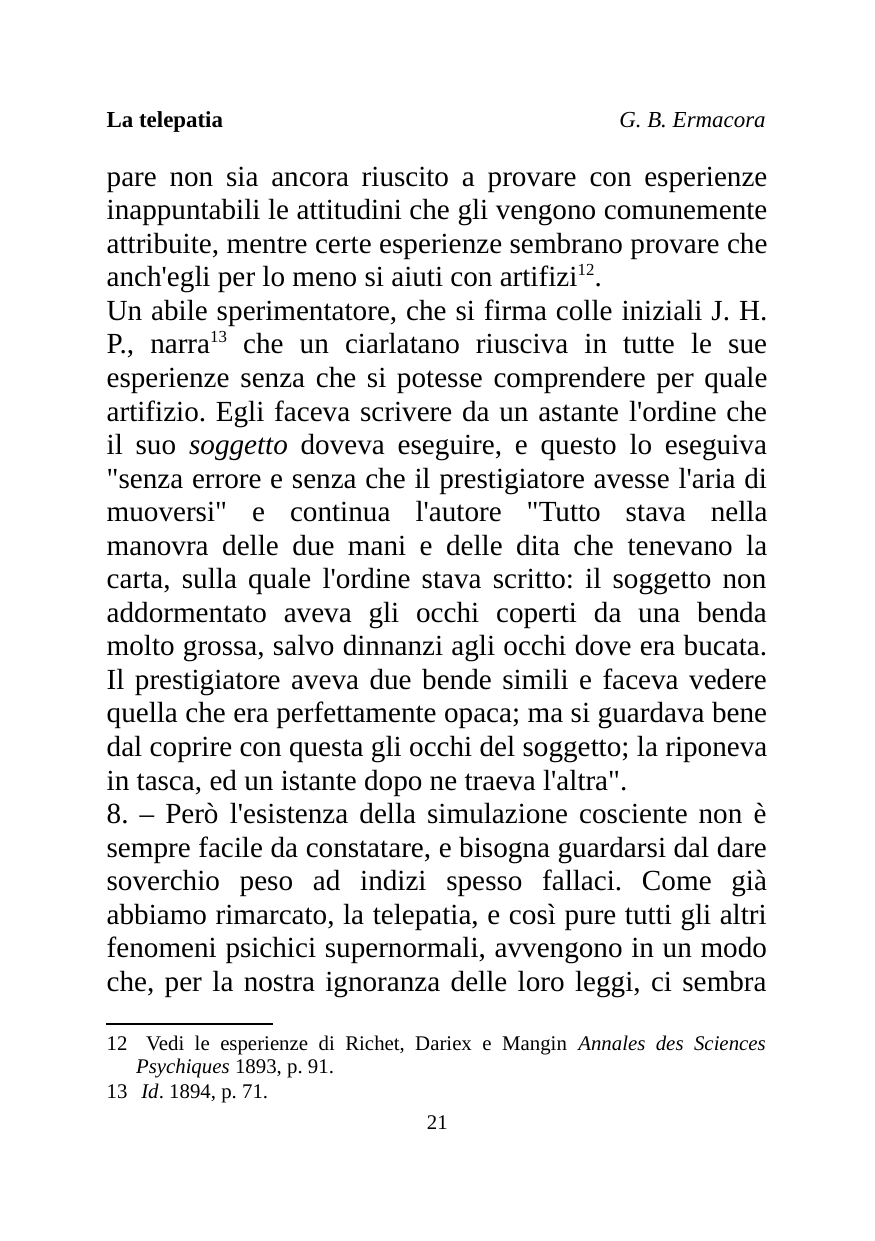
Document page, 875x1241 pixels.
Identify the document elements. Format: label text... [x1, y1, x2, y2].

text 8. – Però l'esistenza della simulazione cosciente non è sempre facile da constatare, e bisogna guardarsi dal dare soverchio peso ad indizi spesso fallaci. Come già abbiamo rimarcato, la telepatia, e così pure tutti gli altri fenomeni psichici supernormali, avvengono in un modo che, per la nostra ignoranza delle loro leggi, ci sembra [106, 796, 768, 997]
text pare non sia ancora riuscito a provare con esperienze inappuntabili le attitudini che gli vengono comunemente attribuite, mentre certe esperienze sembrano provare che anch'egli per lo meno si aiuti con artifizi. [106, 159, 768, 293]
text Id. 1894, p. 71. [106, 1078, 768, 1103]
text Vedi le esperienze di Richet, Dariex e Mangin Annales des Sciences Psychiques 1893, p. 91. [106, 1030, 768, 1078]
text Un abile sperimentatore, che si firma colle iniziali J. H. P., narra che un ciarlatano riusciva in tutte le sue esperienze senza che si potesse comprendere per quale artifizio. Egli faceva scrivere da un astante l'ordine che il suo soggetto doveva eseguire, e questo lo eseguiva "senza errore e senza che il prestigiatore avesse l'aria di muoversi" e continua l'autore "Tutto stava nella manovra delle due mani e delle dita che tenevano la carta, sulla quale l'ordine stava scritto: il soggetto non addormentato aveva gli occhi coperti da una benda molto grossa, salvo dinnanzi agli occhi dove era bucata. Il prestigiatore aveva due bende simili e faceva vedere quella che era perfettamente opaca; ma si guardava bene dal coprire con questa gli occhi del soggetto; la riponeva in tasca, ed un istante dopo ne traeva l'altra". [106, 293, 768, 796]
